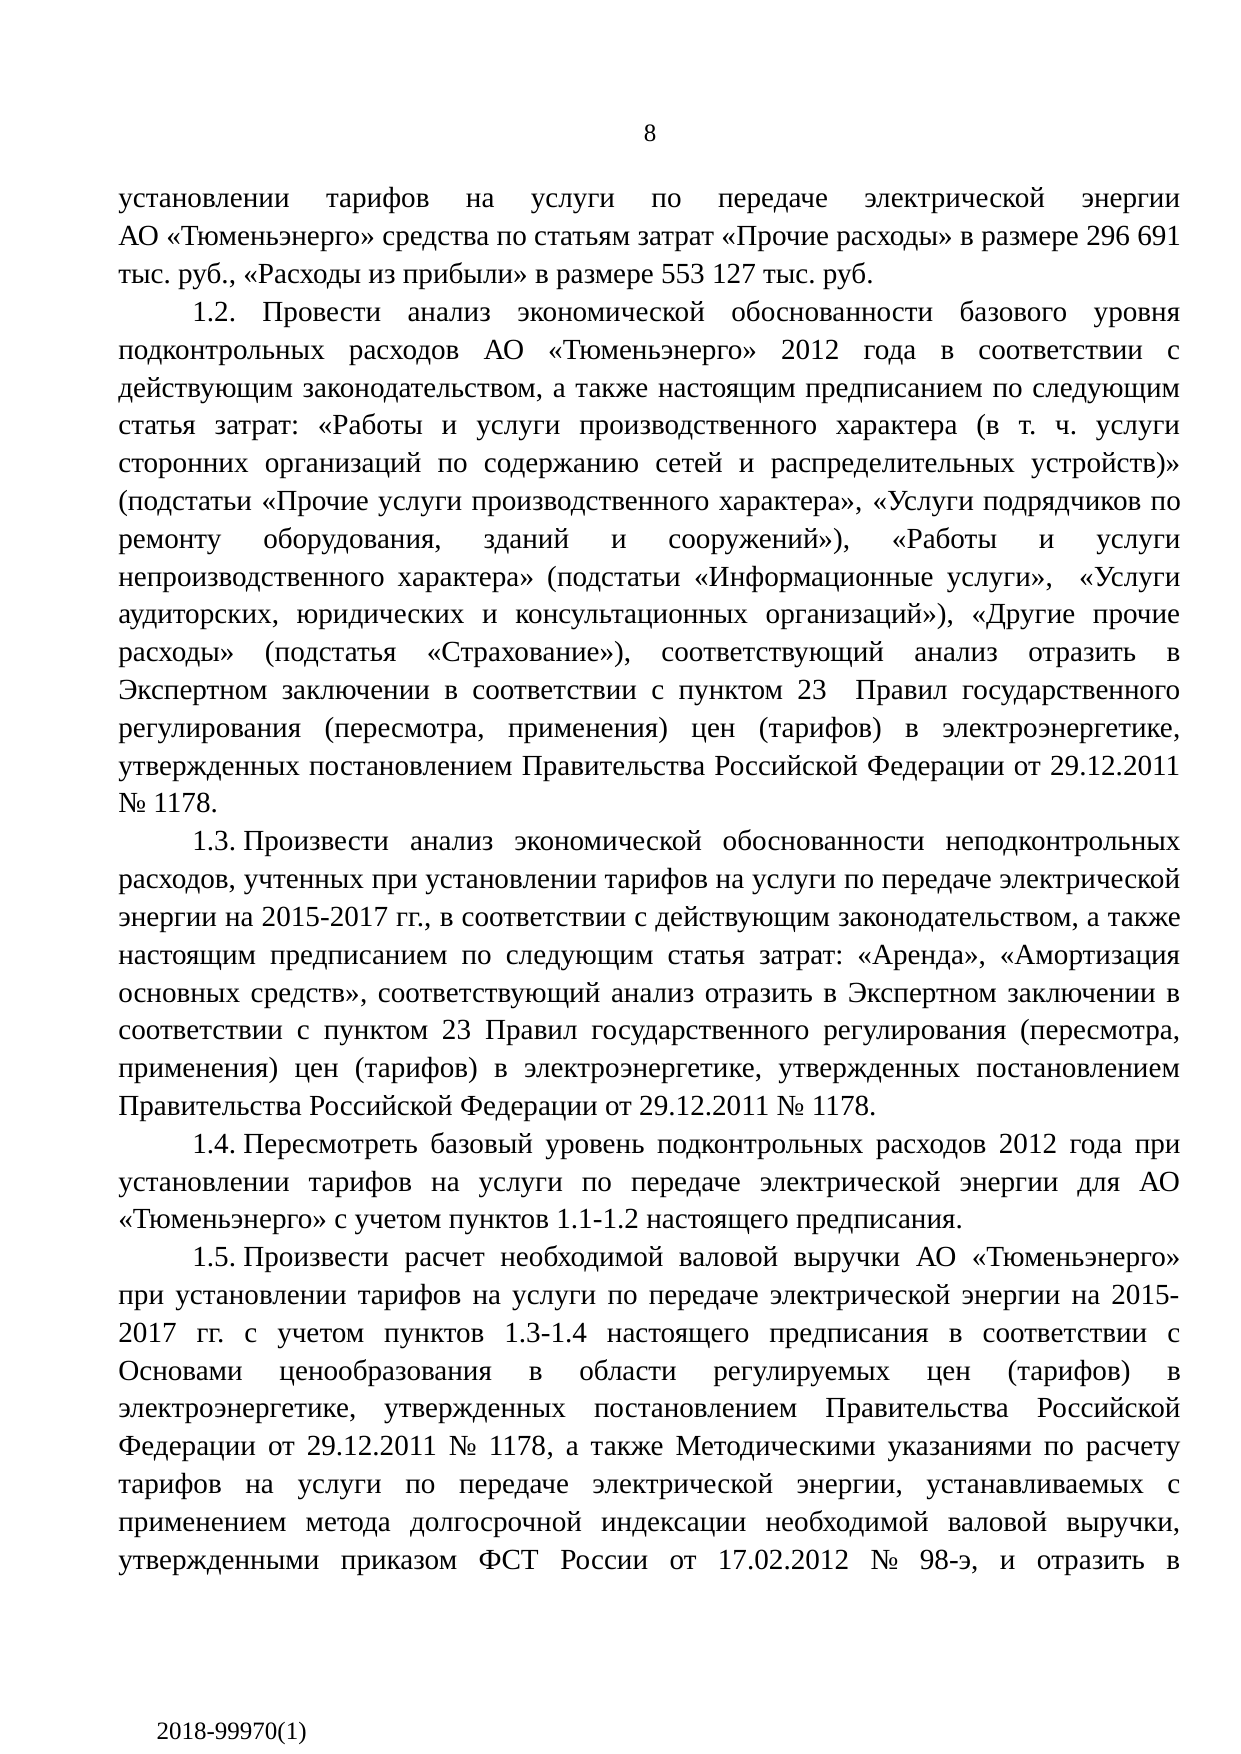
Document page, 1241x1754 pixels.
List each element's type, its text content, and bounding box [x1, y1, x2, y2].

text 1.4. Пересмотреть базовый уровень подконтрольных расходов 2012 года при установлении тарифов на услуги по передаче электрической энергии для АО «Тюменьэнерго» с учетом пунктов 1.1-1.2 настоящего предписания. [118, 1122, 1181, 1235]
text 1.3. Произвести анализ экономической обоснованности неподконтрольных расходов, учтенных при установлении тарифов на услуги по передаче электрической энергии на 2015-2017 гг., в соответствии с действующим законодательством, а также настоящим предписанием по следующим статья затрат: «Аренда», «Амортизация основных средств», соответствующий анализ отразить в Экспертном заключении в соответствии с пунктом 23 Правил государственного регулирования (пересмотра, применения) цен (тарифов) в электроэнергетике, утвержденных постановлением Правительства Российской Федерации от 29.12.2011 № 1178. [118, 819, 1181, 1122]
text установлении тарифов на услуги по передаче электрической энергии АО «Тюменьэнерго» средства по статьям затрат «Прочие расходы» в размере 296 691 тыс. руб., «Расходы из прибыли» в размере 553 127 тыс. руб. [118, 176, 1181, 290]
text 1.5. Произвести расчет необходимой валовой выручки АО «Тюменьэнерго» при установлении тарифов на услуги по передаче электрической энергии на 2015-2017 гг. с учетом пунктов 1.3-1.4 настоящего предписания в соответствии с Основами ценообразования в области регулируемых цен (тарифов) в электроэнергетике, утвержденных постановлением Правительства Российской Федерации от 29.12.2011 № 1178, а также Методическими указаниями по расчету тарифов на услуги по передаче электрической энергии, устанавливаемых с применением метода долгосрочной индексации необходимой валовой выручки, утвержденными приказом ФСТ России от 17.02.2012 № 98-э, и отразить в [118, 1235, 1181, 1575]
text 1.2. Провести анализ экономической обоснованности базового уровня подконтрольных расходов АО «Тюменьэнерго» 2012 года в соответствии с действующим законодательством, а также настоящим предписанием по следующим статья затрат: «Работы и услуги производственного характера (в т. ч. услуги сторонних организаций по содержанию сетей и распределительных устройств)» (подстатьи «Прочие услуги производственного характера», «Услуги подрядчиков по ремонту оборудования, зданий и сооружений»), «Работы и услуги непроизводственного характера» (подстатьи «Информационные услуги», «Услуги аудиторских, юридических и консультационных организаций»), «Другие прочие расходы» (подстатья «Страхование»), соответствующий анализ отразить в Экспертном заключении в соответствии с пунктом 23 Правил государственного регулирования (пересмотра, применения) цен (тарифов) в электроэнергетике, утвержденных постановлением Правительства Российской Федерации от 29.12.2011 № 1178. [118, 290, 1181, 819]
